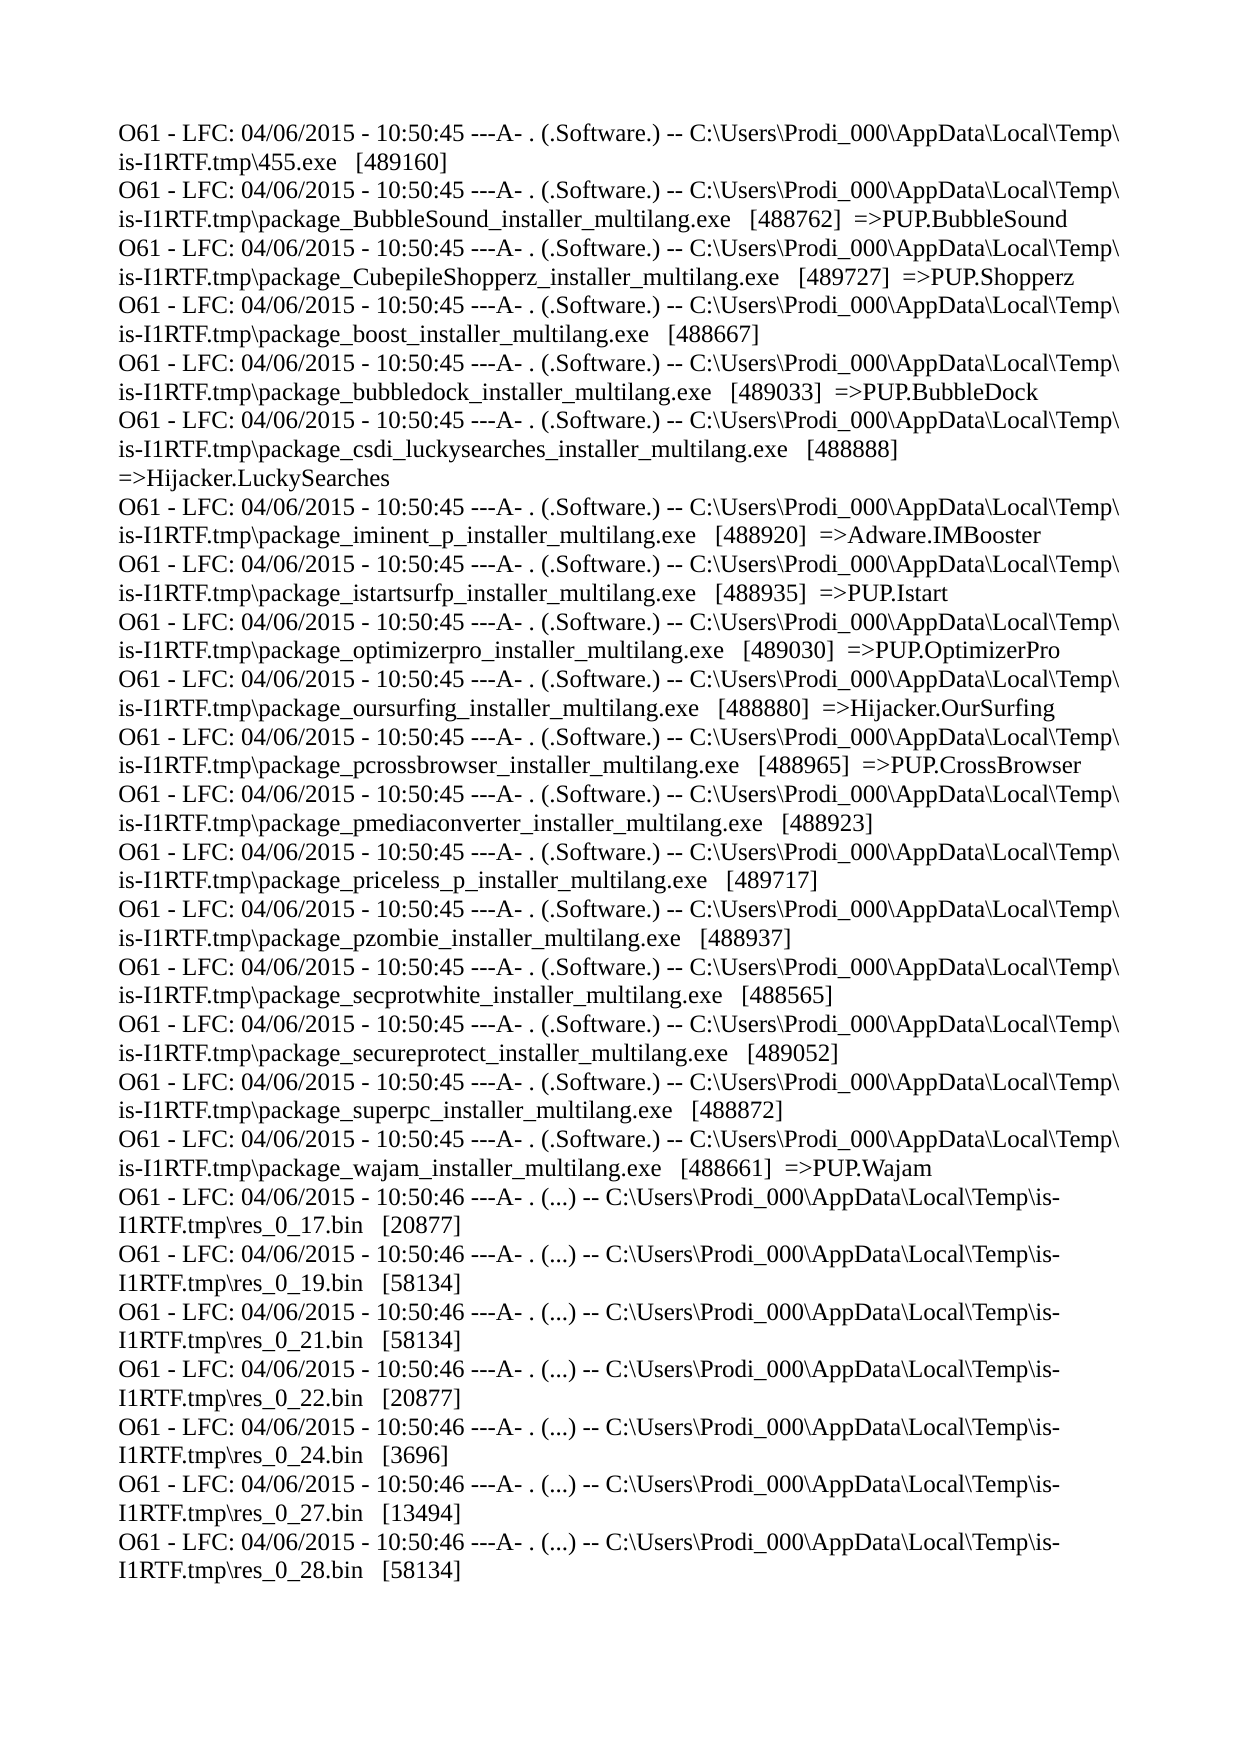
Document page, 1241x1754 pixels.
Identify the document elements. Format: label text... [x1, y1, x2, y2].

text O61 - LFC: 04/06/2015 - 10:50:45 ---A- . (.Software.) -- C:\Users\Prodi_000\AppData\Local\Temp\is-I1RTF.tmp\package_superpc_installer_multilang.exe [488872] [118, 1067, 1122, 1124]
text O61 - LFC: 04/06/2015 - 10:50:45 ---A- . (.Software.) -- C:\Users\Prodi_000\AppData\Local\Temp\is-I1RTF.tmp\package_optimizerpro_installer_multilang.exe [489030] =>PUP.OptimizerPro [118, 607, 1122, 664]
text O61 - LFC: 04/06/2015 - 10:50:45 ---A- . (.Software.) -- C:\Users\Prodi_000\AppData\Local\Temp\is-I1RTF.tmp\package_csdi_luckysearches_installer_multilang.exe [488888] =>Hijacker.LuckySearches [118, 406, 1122, 492]
text O61 - LFC: 04/06/2015 - 10:50:45 ---A- . (.Software.) -- C:\Users\Prodi_000\AppData\Local\Temp\is-I1RTF.tmp\455.exe [489160] [118, 118, 1122, 176]
text O61 - LFC: 04/06/2015 - 10:50:45 ---A- . (.Software.) -- C:\Users\Prodi_000\AppData\Local\Temp\is-I1RTF.tmp\package_istartsurfp_installer_multilang.exe [488935] =>PUP.Istart [118, 549, 1122, 607]
text O61 - LFC: 04/06/2015 - 10:50:45 ---A- . (.Software.) -- C:\Users\Prodi_000\AppData\Local\Temp\is-I1RTF.tmp\package_pmediaconverter_installer_multilang.exe [488923] [118, 779, 1122, 837]
text O61 - LFC: 04/06/2015 - 10:50:45 ---A- . (.Software.) -- C:\Users\Prodi_000\AppData\Local\Temp\is-I1RTF.tmp\package_BubbleSound_installer_multilang.exe [488762] =>PUP.BubbleSound [118, 176, 1122, 233]
text O61 - LFC: 04/06/2015 - 10:50:45 ---A- . (.Software.) -- C:\Users\Prodi_000\AppData\Local\Temp\is-I1RTF.tmp\package_oursurfing_installer_multilang.exe [488880] =>Hijacker.OurSurfing [118, 664, 1122, 722]
text O61 - LFC: 04/06/2015 - 10:50:45 ---A- . (.Software.) -- C:\Users\Prodi_000\AppData\Local\Temp\is-I1RTF.tmp\package_secprotwhite_installer_multilang.exe [488565] [118, 952, 1122, 1009]
text O61 - LFC: 04/06/2015 - 10:50:46 ---A- . (...) -- C:\Users\Prodi_000\AppData\Local\Temp\is-I1RTF.tmp\res_0_21.bin [58134] [118, 1297, 1122, 1354]
text O61 - LFC: 04/06/2015 - 10:50:46 ---A- . (...) -- C:\Users\Prodi_000\AppData\Local\Temp\is-I1RTF.tmp\res_0_19.bin [58134] [118, 1239, 1122, 1297]
text O61 - LFC: 04/06/2015 - 10:50:45 ---A- . (.Software.) -- C:\Users\Prodi_000\AppData\Local\Temp\is-I1RTF.tmp\package_iminent_p_installer_multilang.exe [488920] =>Adware.IMBooster [118, 492, 1122, 549]
text O61 - LFC: 04/06/2015 - 10:50:45 ---A- . (.Software.) -- C:\Users\Prodi_000\AppData\Local\Temp\is-I1RTF.tmp\package_priceless_p_installer_multilang.exe [489717] [118, 837, 1122, 894]
text O61 - LFC: 04/06/2015 - 10:50:45 ---A- . (.Software.) -- C:\Users\Prodi_000\AppData\Local\Temp\is-I1RTF.tmp\package_pzombie_installer_multilang.exe [488937] [118, 894, 1122, 952]
text O61 - LFC: 04/06/2015 - 10:50:46 ---A- . (...) -- C:\Users\Prodi_000\AppData\Local\Temp\is-I1RTF.tmp\res_0_22.bin [20877] [118, 1354, 1122, 1412]
text O61 - LFC: 04/06/2015 - 10:50:46 ---A- . (...) -- C:\Users\Prodi_000\AppData\Local\Temp\is-I1RTF.tmp\res_0_17.bin [20877] [118, 1182, 1122, 1239]
text O61 - LFC: 04/06/2015 - 10:50:46 ---A- . (...) -- C:\Users\Prodi_000\AppData\Local\Temp\is-I1RTF.tmp\res_0_24.bin [3696] [118, 1412, 1122, 1469]
text O61 - LFC: 04/06/2015 - 10:50:45 ---A- . (.Software.) -- C:\Users\Prodi_000\AppData\Local\Temp\is-I1RTF.tmp\package_bubbledock_installer_multilang.exe [489033] =>PUP.BubbleDock [118, 348, 1122, 406]
text O61 - LFC: 04/06/2015 - 10:50:45 ---A- . (.Software.) -- C:\Users\Prodi_000\AppData\Local\Temp\is-I1RTF.tmp\package_secureprotect_installer_multilang.exe [489052] [118, 1009, 1122, 1067]
text O61 - LFC: 04/06/2015 - 10:50:46 ---A- . (...) -- C:\Users\Prodi_000\AppData\Local\Temp\is-I1RTF.tmp\res_0_27.bin [13494] [118, 1469, 1122, 1527]
text O61 - LFC: 04/06/2015 - 10:50:45 ---A- . (.Software.) -- C:\Users\Prodi_000\AppData\Local\Temp\is-I1RTF.tmp\package_wajam_installer_multilang.exe [488661] =>PUP.Wajam [118, 1124, 1122, 1182]
text O61 - LFC: 04/06/2015 - 10:50:45 ---A- . (.Software.) -- C:\Users\Prodi_000\AppData\Local\Temp\is-I1RTF.tmp\package_pcrossbrowser_installer_multilang.exe [488965] =>PUP.CrossBrowser [118, 722, 1122, 779]
text O61 - LFC: 04/06/2015 - 10:50:45 ---A- . (.Software.) -- C:\Users\Prodi_000\AppData\Local\Temp\is-I1RTF.tmp\package_boost_installer_multilang.exe [488667] [118, 291, 1122, 348]
text O61 - LFC: 04/06/2015 - 10:50:46 ---A- . (...) -- C:\Users\Prodi_000\AppData\Local\Temp\is-I1RTF.tmp\res_0_28.bin [58134] [118, 1527, 1122, 1584]
text O61 - LFC: 04/06/2015 - 10:50:45 ---A- . (.Software.) -- C:\Users\Prodi_000\AppData\Local\Temp\is-I1RTF.tmp\package_CubepileShopperz_installer_multilang.exe [489727] =>PUP.Shopperz [118, 233, 1122, 291]
